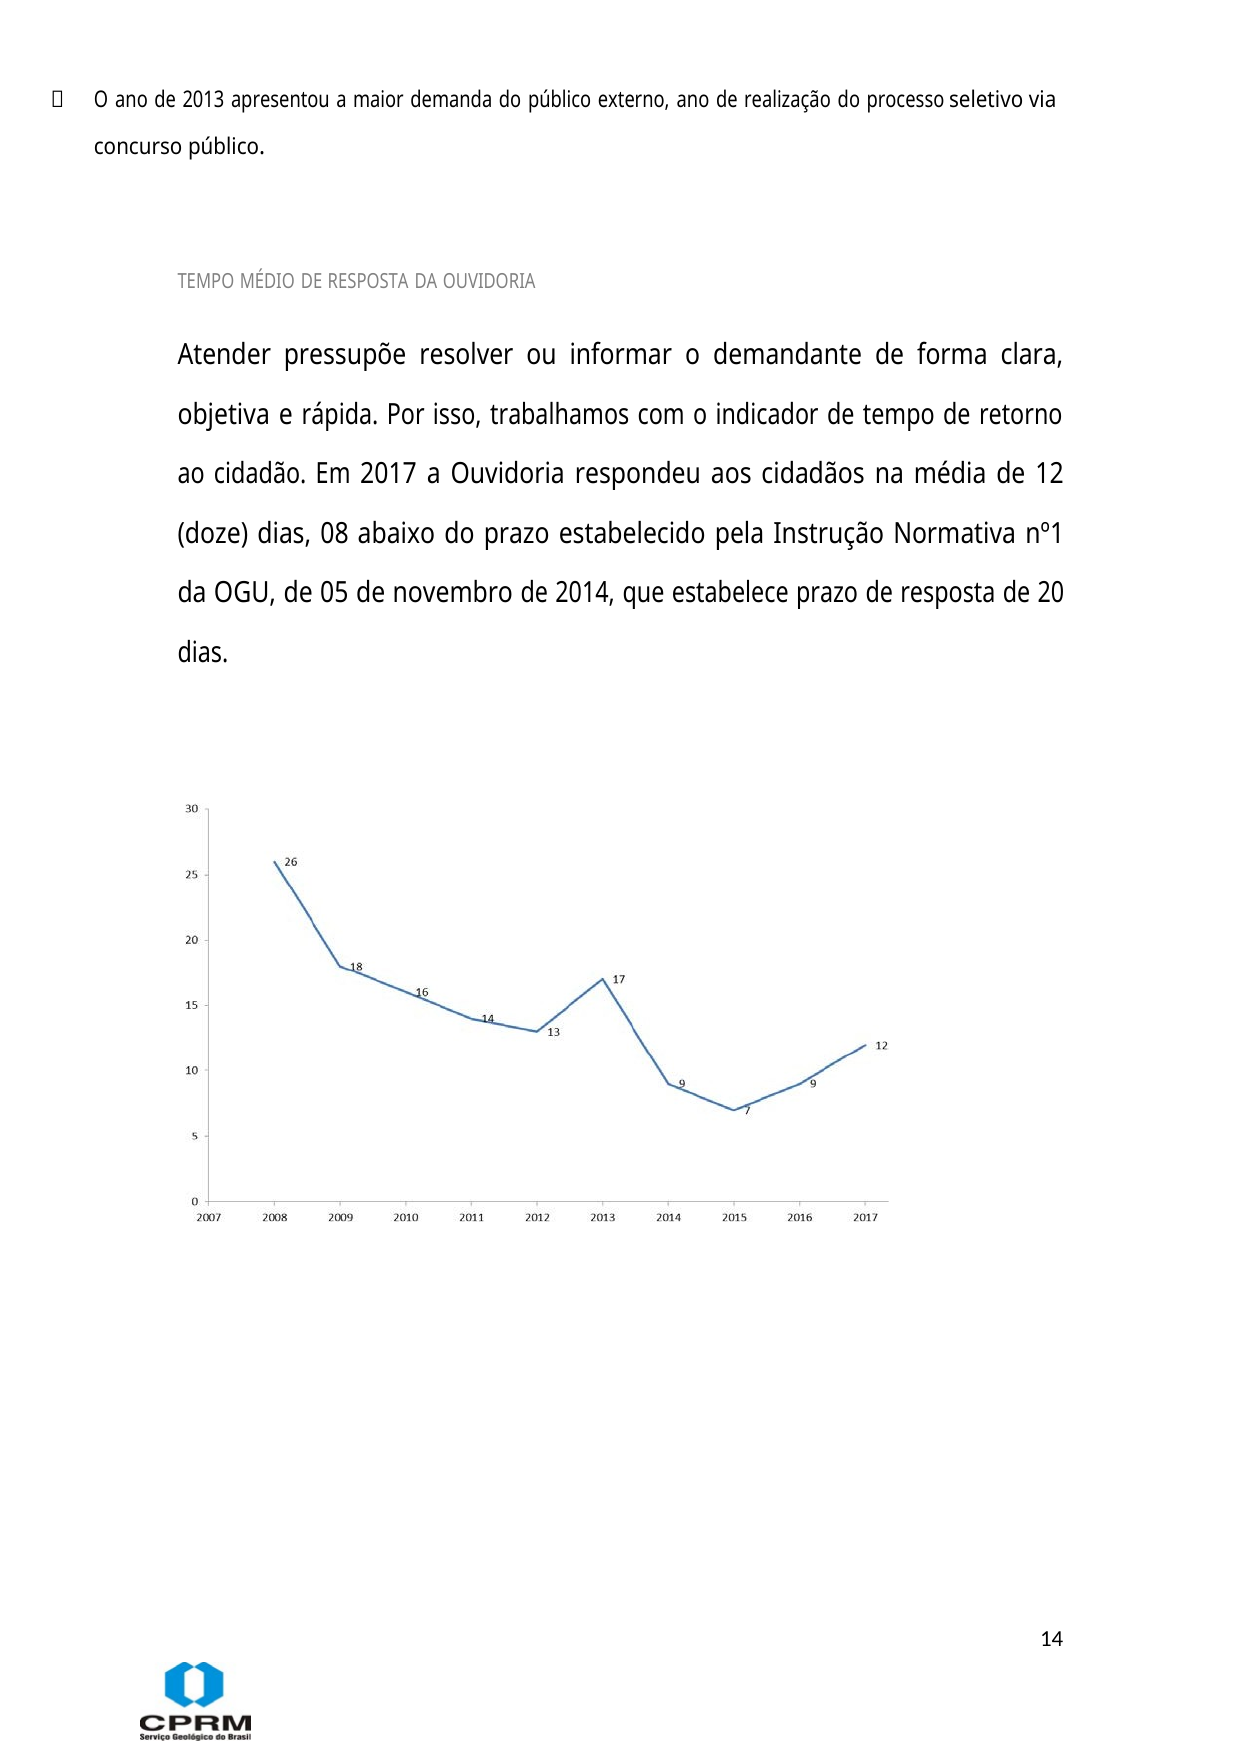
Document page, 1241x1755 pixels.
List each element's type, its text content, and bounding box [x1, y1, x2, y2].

text Atender pressupõe resolver ou informar o demandante de forma clara, objetiva e rápida. Por isso, trabalhamos com o indicador de tempo de retorno ao cidadão. Em 2017 a Ouvidoria respondeu aos cidadãos na média de 12 (doze) dias, 08 abaixo do prazo estabelecido pela Instrução Normativa nº1 da OGU, de 05 de novembro de 2014, que estabelece prazo de resposta de 20 dias. [177, 333, 1064, 671]
text TEMPO MÉDIO DE RESPOSTA DA OUVIDORIA [177, 266, 1155, 295]
list O ano de 2013 apresentou a maior demanda do público externo, ano de realização do processo seletivo via concurso público. [50, 83, 1064, 162]
